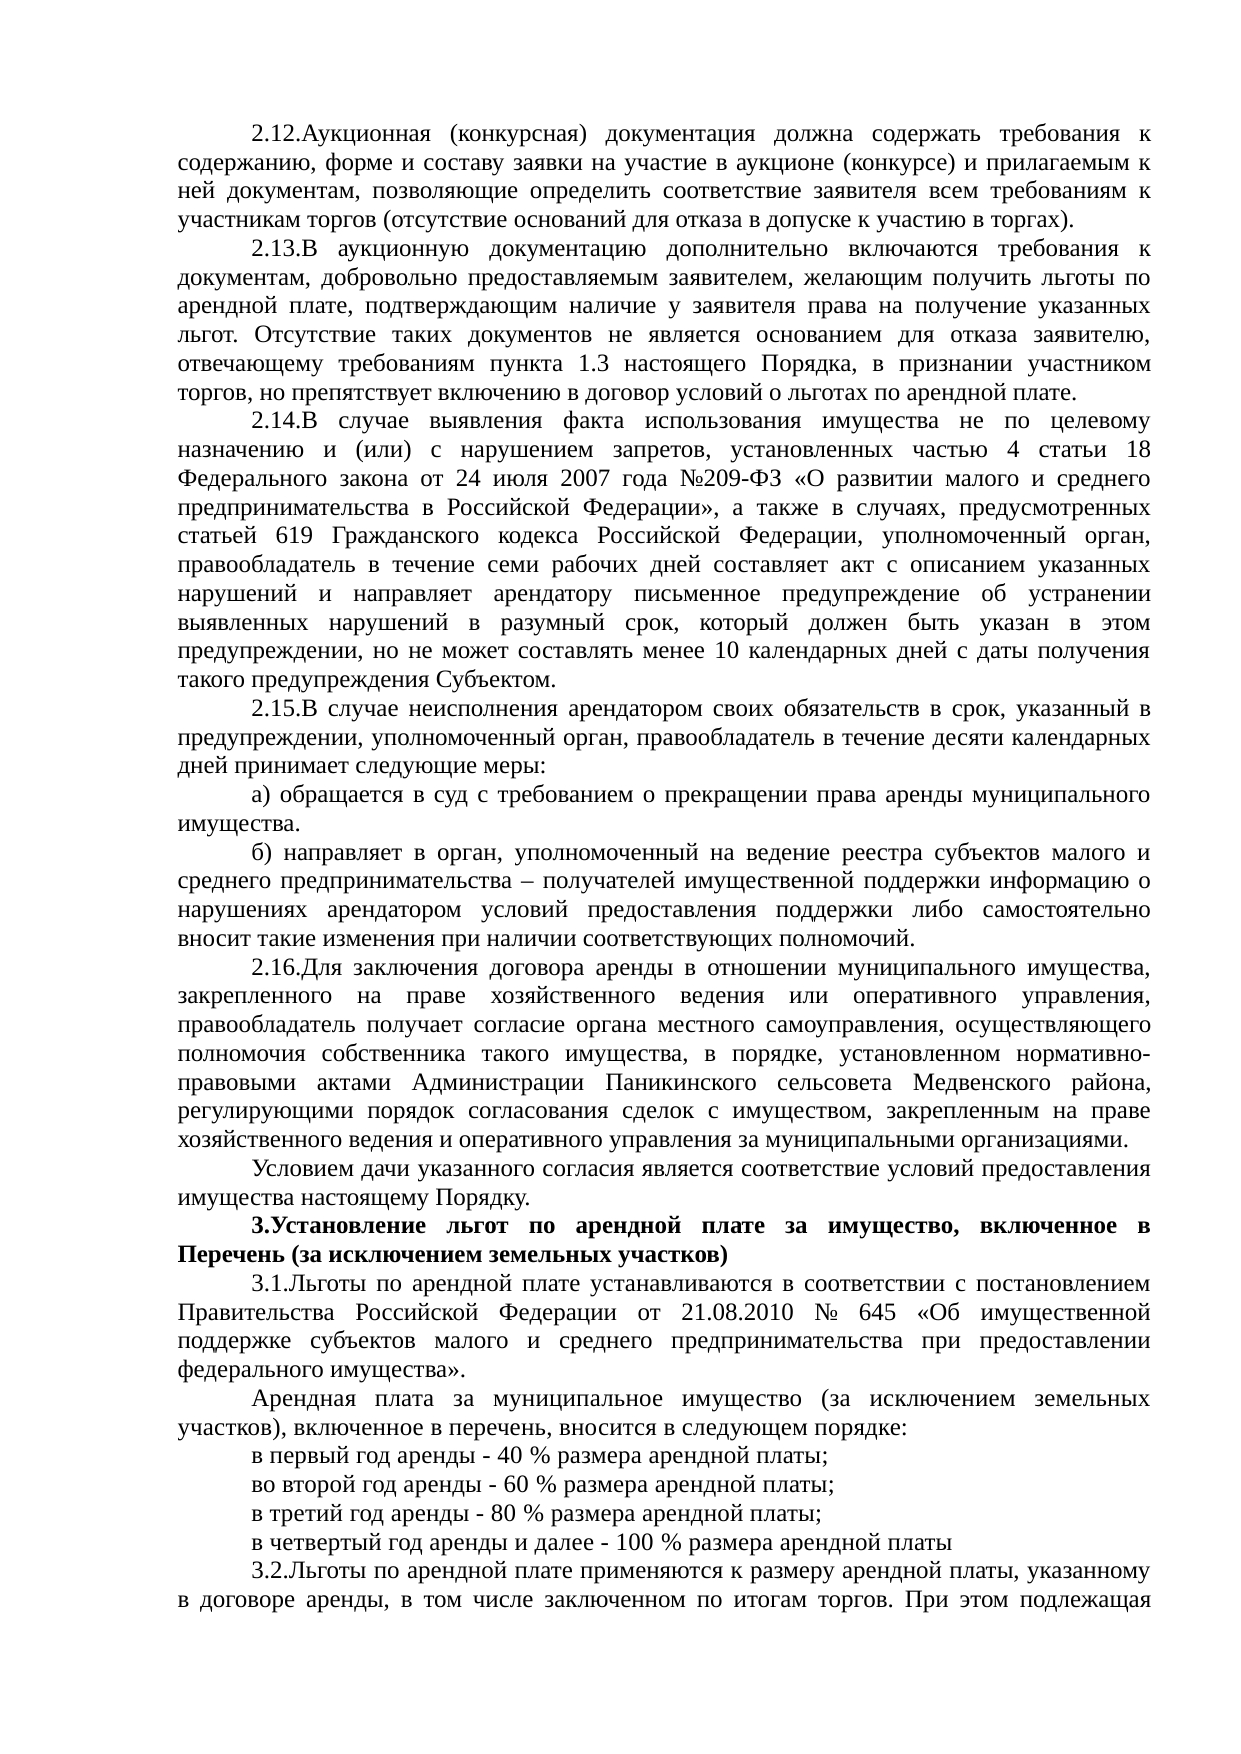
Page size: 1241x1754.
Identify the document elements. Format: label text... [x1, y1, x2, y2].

text а) обращается в суд с требованием о прекращении права аренды муниципального имущества. [177, 779, 1152, 837]
text 2.15.В случае неисполнения арендатором своих обязательств в срок, указанный в предупреждении, уполномоченный орган, правообладатель в течение десяти календарных дней принимает следующие меры: [177, 693, 1152, 779]
text 3.1.Льготы по арендной плате устанавливаются в соответствии с постановлением Правительства Российской Федерации от 21.08.2010 № 645 «Об имущественной поддержке субъектов малого и среднего предпринимательства при предоставлении федерального имущества». [177, 1268, 1152, 1383]
text 2.13.В аукционную документацию дополнительно включаются требования к документам, добровольно предоставляемым заявителем, желающим получить льготы по арендной плате, подтверждающим наличие у заявителя права на получение указанных льгот. Отсутствие таких документов не является основанием для отказа заявителю, отвечающему требованиям пункта 1.3 настоящего Порядка, в признании участником торгов, но препятствует включению в договор условий о льготах по арендной плате. [177, 233, 1152, 406]
text в первый год аренды - 40 % размера арендной платы; [177, 1441, 1152, 1469]
text 2.14.В случае выявления факта использования имущества не по целевому назначению и (или) с нарушением запретов, установленных частью 4 статьи 18 Федерального закона от 24 июля 2007 года №209-ФЗ «О развитии малого и среднего предпринимательства в Российской Федерации», а также в случаях, предусмотренных статьей 619 Гражданского кодекса Российской Федерации, уполномоченный орган, правообладатель в течение семи рабочих дней составляет акт с описанием указанных нарушений и направляет арендатору письменное предупреждение об устранении выявленных нарушений в разумный срок, который должен быть указан в этом предупреждении, но не может составлять менее 10 календарных дней с даты получения такого предупреждения Субъектом. [177, 406, 1152, 693]
text 3.Установление льгот по арендной плате за имущество, включенное в Перечень (за исключением земельных участков) [177, 1211, 1152, 1268]
text 3.2.Льготы по арендной плате применяются к размеру арендной платы, указанному в договоре аренды, в том числе заключенном по итогам торгов. При этом подлежащая [177, 1556, 1152, 1613]
text в четвертый год аренды и далее - 100 % размера арендной платы [177, 1527, 1152, 1556]
text Арендная плата за муниципальное имущество (за исключением земельных участков), включенное в перечень, вносится в следующем порядке: [177, 1383, 1152, 1441]
text 2.16.Для заключения договора аренды в отношении муниципального имущества, закрепленного на праве хозяйственного ведения или оперативного управления, правообладатель получает согласие органа местного самоуправления, осуществляющего полномочия собственника такого имущества, в порядке, установленном нормативно-правовыми актами Администрации Паникинского сельсовета Медвенского района, регулирующими порядок согласования сделок с имуществом, закрепленным на праве хозяйственного ведения и оперативного управления за муниципальными организациями. [177, 952, 1152, 1153]
text во второй год аренды - 60 % размера арендной платы; [177, 1469, 1152, 1498]
text 2.12.Аукционная (конкурсная) документация должна содержать требования к содержанию, форме и составу заявки на участие в аукционе (конкурсе) и прилагаемым к ней документам, позволяющие определить соответствие заявителя всем требованиям к участникам торгов (отсутствие оснований для отказа в допуске к участию в торгах). [177, 118, 1152, 233]
text в третий год аренды - 80 % размера арендной платы; [177, 1498, 1152, 1527]
text Условием дачи указанного согласия является соответствие условий предоставления имущества настоящему Порядку. [177, 1153, 1152, 1211]
text б) направляет в орган, уполномоченный на ведение реестра субъектов малого и среднего предпринимательства – получателей имущественной поддержки информацию о нарушениях арендатором условий предоставления поддержки либо самостоятельно вносит такие изменения при наличии соответствующих полномочий. [177, 837, 1152, 952]
